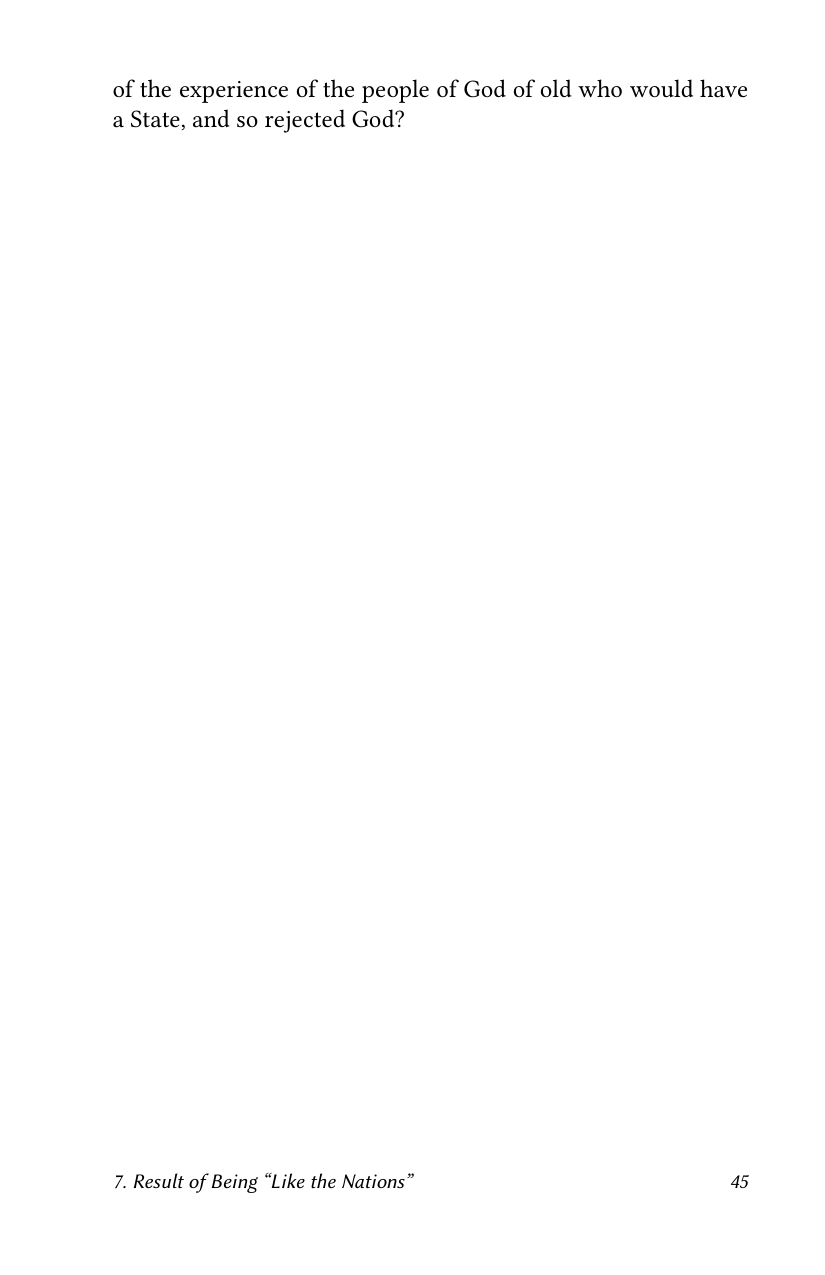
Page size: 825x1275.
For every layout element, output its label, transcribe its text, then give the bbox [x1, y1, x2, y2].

text of the experience of the people of God of old who would have a State, and so rejected God? [112, 75, 750, 133]
